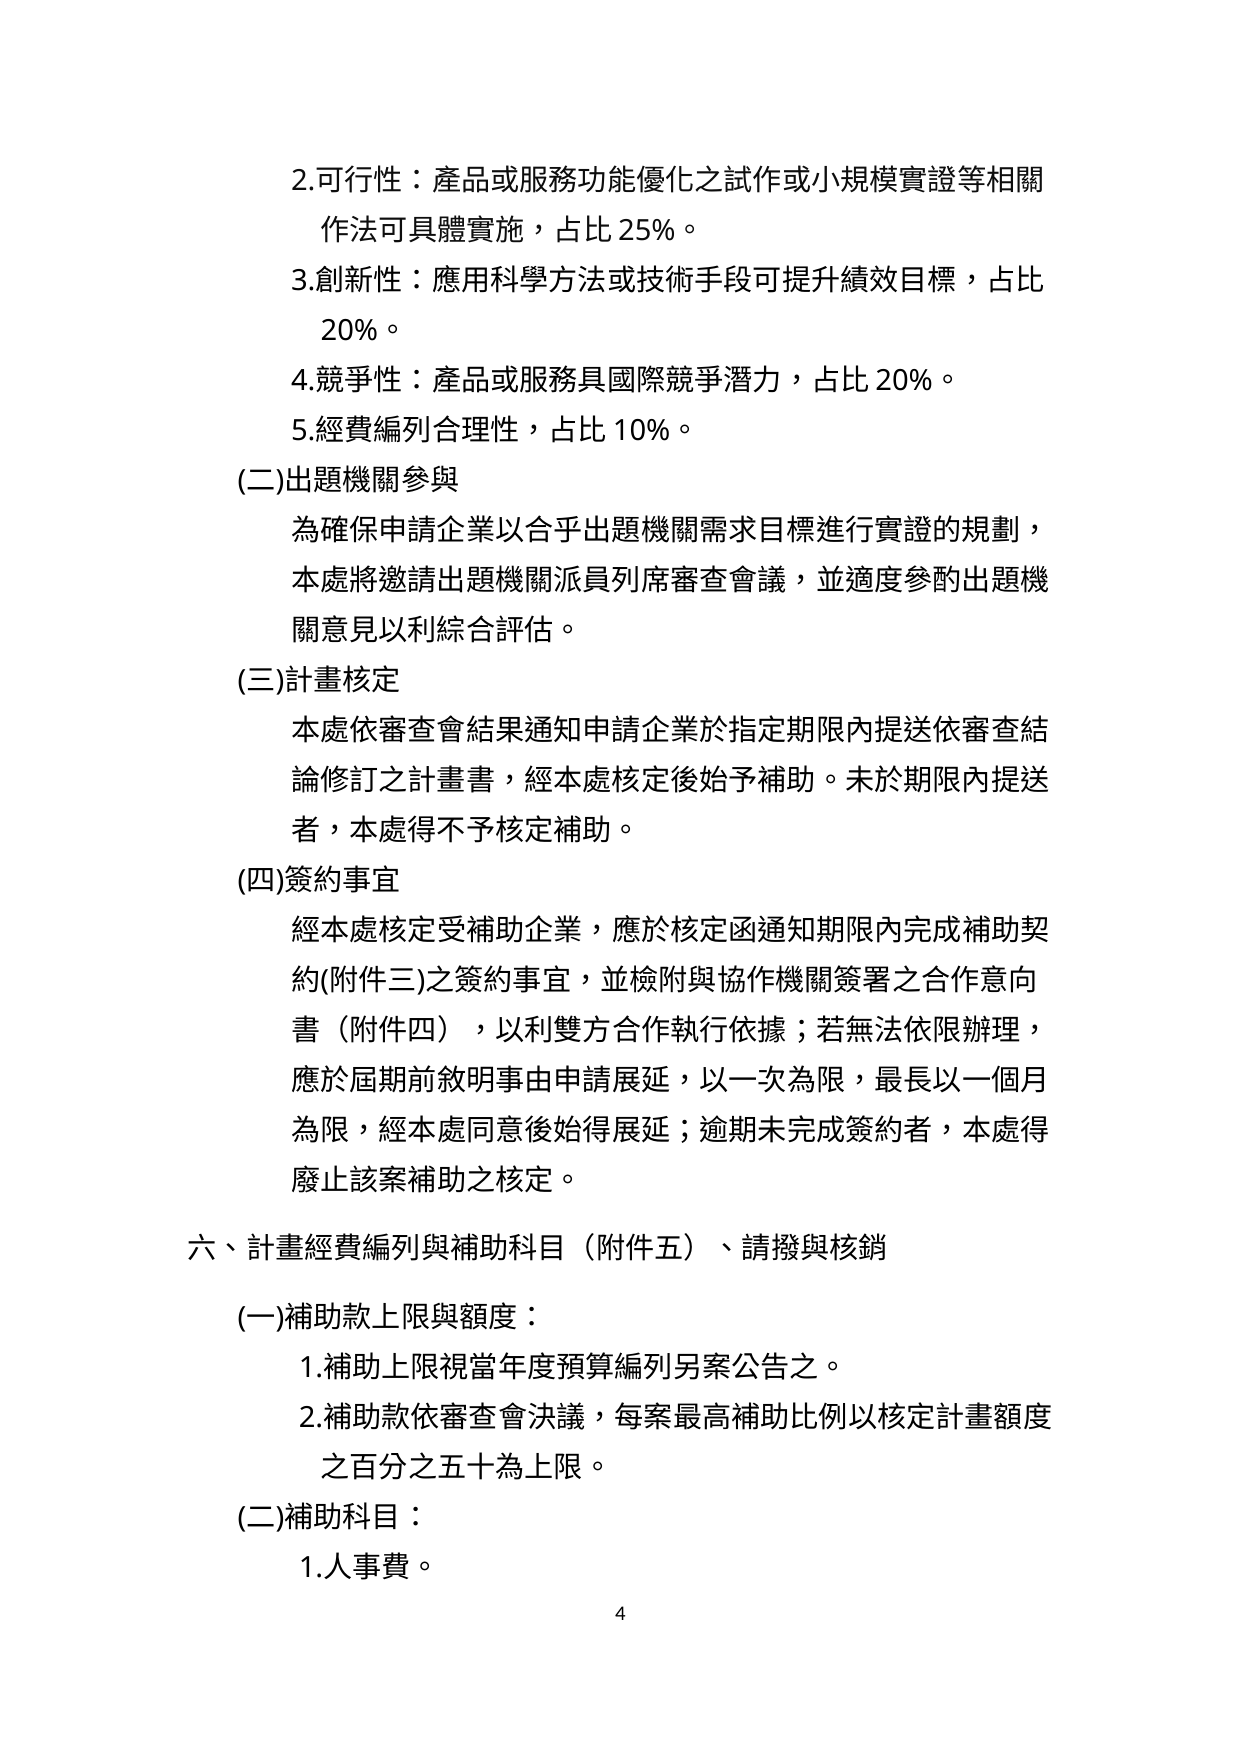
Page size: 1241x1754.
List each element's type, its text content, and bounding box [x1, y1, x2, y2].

text 為確保申請企業以合乎出題機關需求目標進行實證的規劃，本處將邀請出題機關派員列席審查會議，並適度參酌出題機關意見以利綜合評估。 [291, 500, 1053, 650]
text 本處依審查會結果通知申請企業於指定期限內提送依審查結論修訂之計畫書，經本處核定後始予補助。未於期限內提送者，本處得不予核定補助。 [291, 700, 1053, 850]
list 補助款依審查會決議，每案最高補助比例以核定計畫額度之百分之五十為上限。 [298, 1387, 1053, 1487]
list 計畫核定 [237, 650, 1053, 700]
list 創新性：應用科學方法或技術手段可提升績效目標，占比20%。 [291, 250, 1053, 350]
list 人事費。 [298, 1537, 1053, 1587]
list 競爭性：產品或服務具國際競爭潛力，占比20%。 [291, 350, 1053, 400]
list 補助上限視當年度預算編列另案公告之。 [298, 1337, 1053, 1387]
list 計畫經費編列與補助科目（附件五）、請撥與核銷 [187, 1219, 1053, 1269]
text 經本處核定受補助企業，應於核定函通知期限內完成補助契約(附件三)之簽約事宜，並檢附與協作機關簽署之合作意向書（附件四），以利雙方合作執行依據；若無法依限辦理，應於屆期前敘明事由申請展延，以一次為限，最長以一個月為限，經本處同意後始得展延；逾期未完成簽約者，本處得廢止該案補助之核定。 [291, 900, 1053, 1200]
list 經費編列合理性，占比10%。 [291, 400, 1053, 450]
list 可行性：產品或服務功能優化之試作或小規模實證等相關作法可具體實施，占比25%。 [291, 150, 1053, 250]
list 出題機關參與 [237, 450, 1053, 500]
list 簽約事宜 [237, 850, 1053, 900]
list 補助款上限與額度： [237, 1287, 1053, 1337]
list 補助科目： [237, 1487, 1053, 1537]
